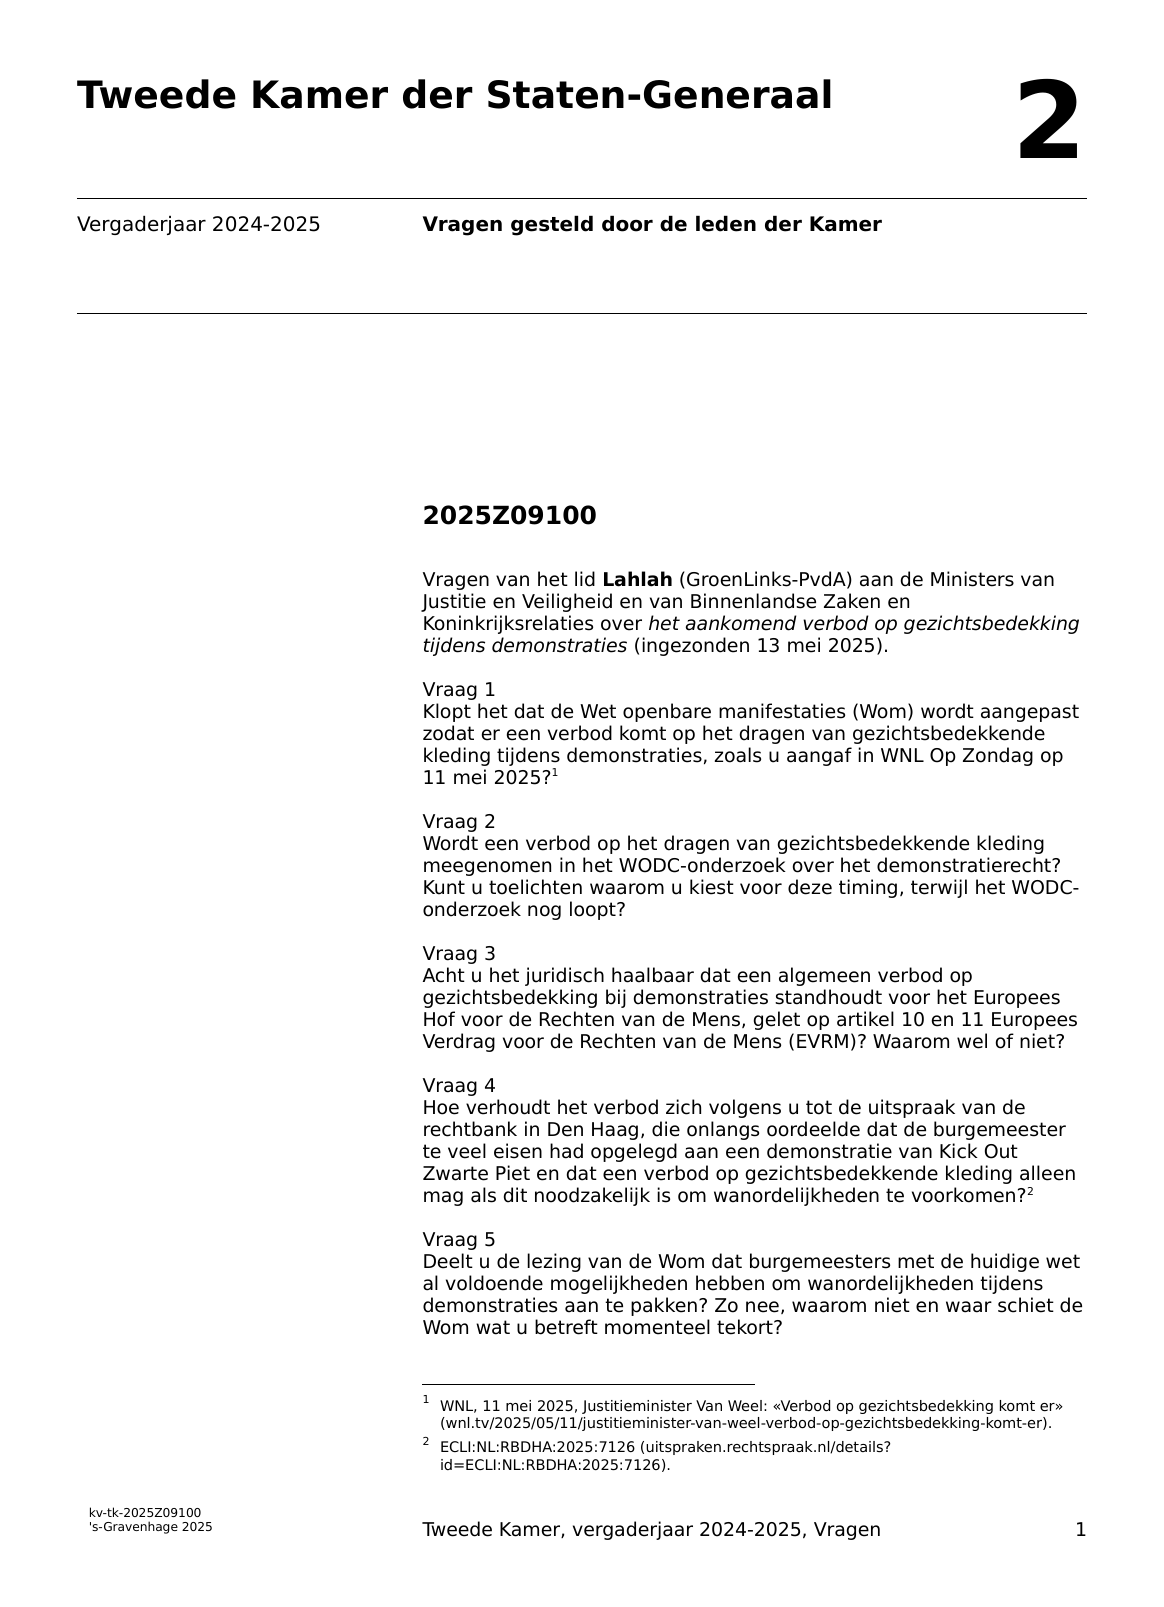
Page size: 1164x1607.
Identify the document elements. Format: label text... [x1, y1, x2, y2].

text WNL, 11 mei 2025, Justitieminister Van Weel: «Verbod op gezichtsbedekking komt er» (wnl.tv/2025/05/11/justitieminister-van-weel-verbod-op-gezichtsbedekking-komt-er). [422, 1393, 1087, 1432]
text Vraag 4 [422, 1075, 1087, 1097]
text Hoe verhoudt het verbod zich volgens u tot de uitspraak van de rechtbank in Den Haag, die onlangs oordeelde dat de burgemeester te veel eisen had opgelegd aan een demonstratie van Kick Out Zwarte Piet en dat een verbod op gezichtsbedekkende kleding alleen mag als dit noodzakelijk is om wanordelijkheden te voorkomen? [422, 1097, 1087, 1207]
text 's-Gravenhage 2025 [88, 1520, 323, 1534]
text Vraag 2 [422, 811, 1087, 833]
text kv-tk-2025Z09100 [88, 1506, 323, 1520]
table_header Tweede Kamer der Staten-Generaal [77, 59, 886, 198]
text Vraag 5 [422, 1229, 1087, 1251]
text Acht u het juridisch haalbaar dat een algemeen verbod op gezichtsbedekking bij demonstraties standhoudt voor het Europees Hof voor de Rechten van de Mens, gelet op artikel 10 en 11 Europees Verdrag voor de Rechten van de Mens (EVRM)? Waarom wel of niet? [422, 965, 1087, 1053]
table_cell Vragen gesteld door de leden der Kamer [422, 199, 1087, 313]
table_cell Vergaderjaar 2024-2025 [77, 199, 422, 313]
text Klopt het dat de Wet openbare manifestaties (Wom) wordt aangepast zodat er een verbod komt op het dragen van gezichtsbedekkende kleding tijdens demonstraties, zoals u aangaf in WNL Op Zondag op 11 mei 2025? [422, 701, 1087, 789]
text Deelt u de lezing van de Wom dat burgemeesters met de huidige wet al voldoende mogelijkheden hebben om wanordelijkheden tijdens demonstraties aan te pakken? Zo nee, waarom niet en waar schiet de Wom wat u betreft momenteel tekort? [422, 1251, 1087, 1339]
text Wordt een verbod op het dragen van gezichtsbedekkende kleding meegenomen in het WODC-onderzoek over het demonstratierecht? Kunt u toelichten waarom u kiest voor deze timing, terwijl het WODC-onderzoek nog loopt? [422, 833, 1087, 921]
text Vragen van het lid Lahlah (GroenLinks-PvdA) aan de Ministers van Justitie en Veiligheid en van Binnenlandse Zaken en Koninkrijksrelaties over het aankomend verbod op gezichtsbedekking tijdens demonstraties (ingezonden 13 mei 2025). [422, 569, 1087, 657]
text 2025Z09100 [422, 501, 1087, 531]
text Vraag 3 [422, 943, 1087, 965]
text ECLI:NL:RBDHA:2025:7126 (uitspraken.rechtspraak.nl/details?id=ECLI:NL:RBDHA:2025:7126). [422, 1435, 1087, 1474]
table_header 2 [886, 59, 1087, 198]
text Vraag 1 [422, 679, 1087, 701]
